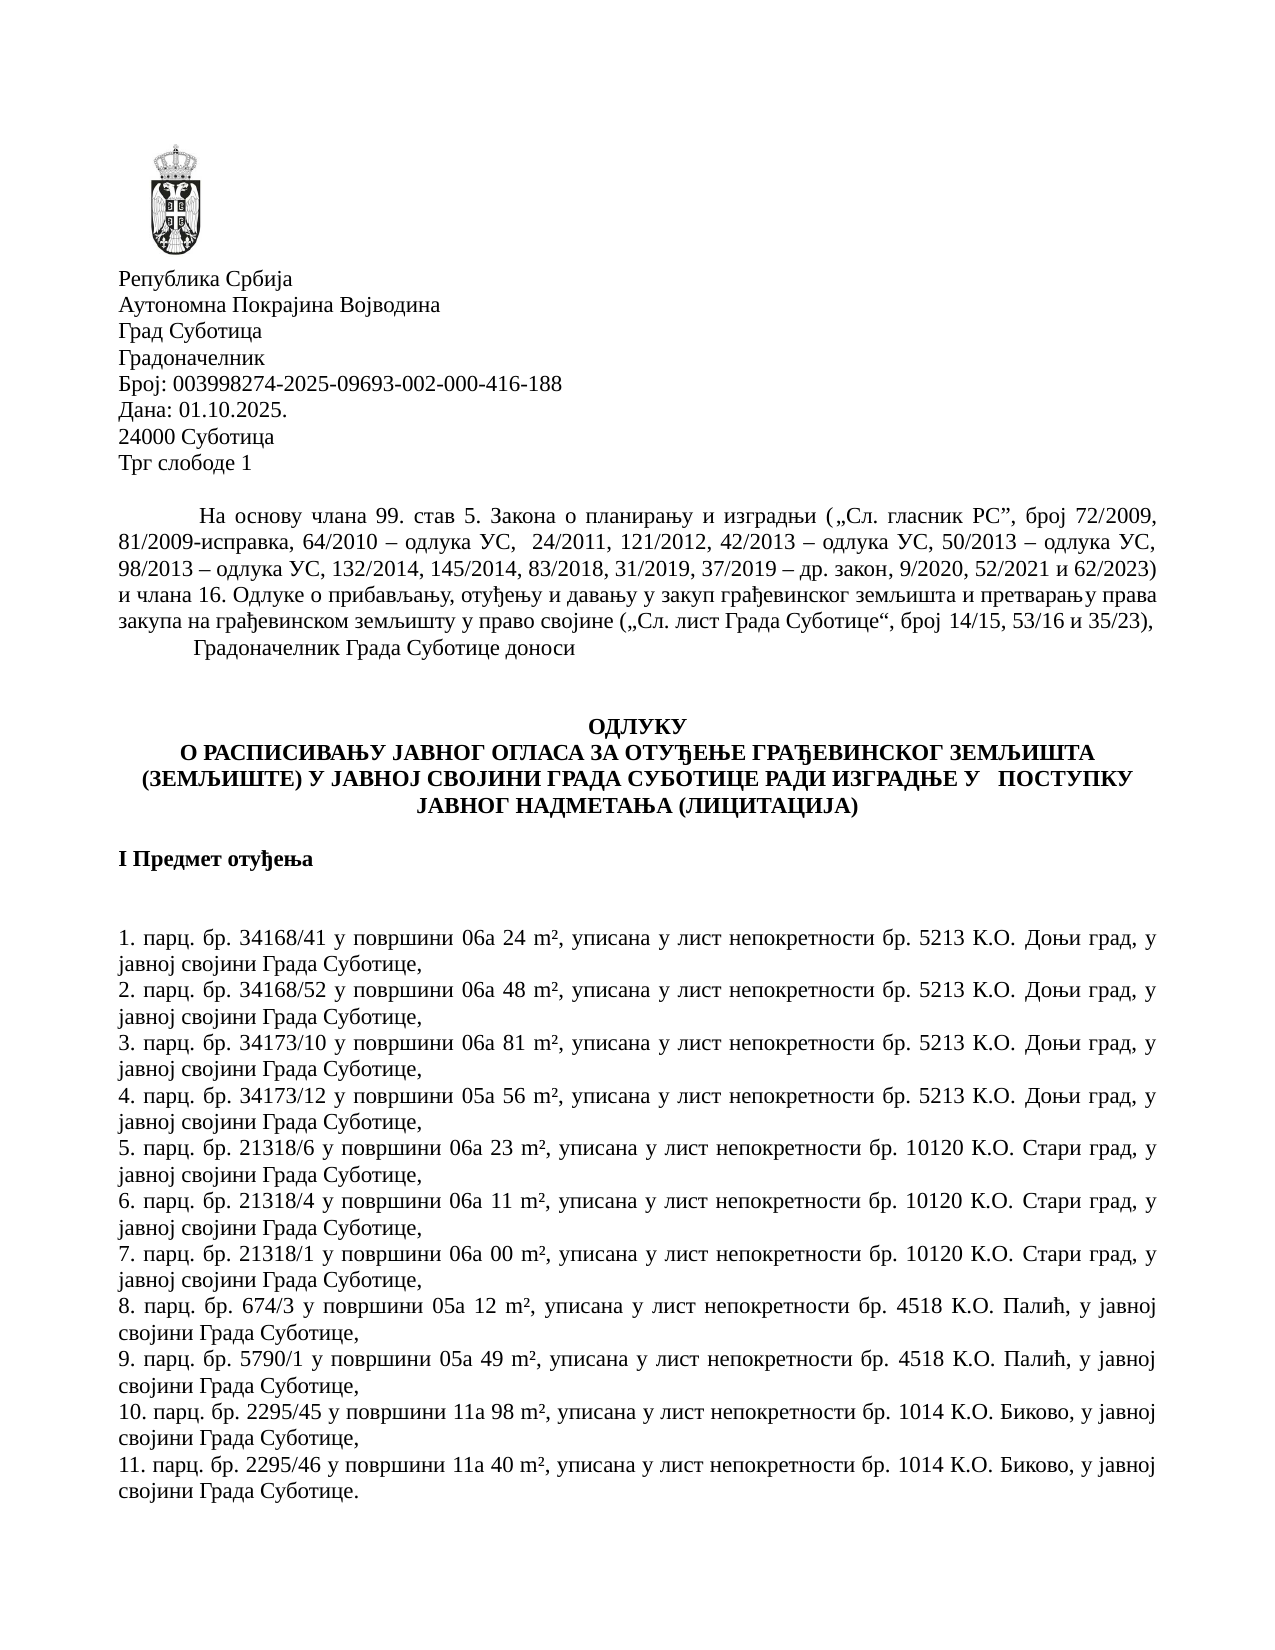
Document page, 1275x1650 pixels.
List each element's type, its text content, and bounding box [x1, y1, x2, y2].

text 4. парц. бр. 34173/12 у површини 05а 56 m², уписана у лист непокретности бр. 5213 К.О. Доњи град, у јавној својини Града Суботице, [118, 1082, 1157, 1134]
text Градоначелник Града Суботице доноси [118, 634, 1157, 660]
text На основу члана 99. став 5. Закона о планирању и изградњи („Сл. гласник РС”, број 72/2009, 81/2009-исправка, 64/2010 – одлука УС, 24/2011, 121/2012, 42/2013 – одлука УС, 50/2013 – одлука УС, 98/2013 – одлука УС, 132/2014, 145/2014, 83/2018, 31/2019, 37/2019 – др. закон, 9/2020, 52/2021 и 62/2023) и члана 16. Одлуке о прибављању, отуђењу и давању у закуп грађевинског земљишта и претварању права закупа на грађевинском земљишту у право својине („Сл. лист Града Суботице“, број 14/15, 53/16 и 35/23), [118, 502, 1157, 634]
text 1. парц. бр. 34168/41 у површини 06а 24 m², уписана у лист непокретности бр. 5213 К.О. Доњи град, у јавној својини Града Суботице, [118, 924, 1157, 976]
text 5. парц. бр. 21318/6 у површини 06а 23 m², уписана у лист непокретности бр. 10120 К.О. Стари град, у јавној својини Града Суботице, [118, 1134, 1157, 1187]
text Број: 003998274-2025-09693-002-000-416-188 [118, 370, 1157, 397]
text 3. парц. бр. 34173/10 у површини 06а 81 m², уписана у лист непокретности бр. 5213 К.О. Доњи град, у јавној својини Града Суботице, [118, 1029, 1157, 1082]
text 2. парц. бр. 34168/52 у површини 06а 48 m², уписана у лист непокретности бр. 5213 К.О. Доњи град, у јавној својини Града Суботице, [118, 976, 1157, 1029]
text 7. парц. бр. 21318/1 у површини 06а 00 m², уписана у лист непокретности бр. 10120 К.О. Стари град, у јавној својини Града Суботице, [118, 1240, 1157, 1293]
text Република Србија [118, 265, 1157, 291]
text Градоначелник [118, 344, 1157, 370]
text 6. парц. бр. 21318/4 у површини 06а 11 m², уписана у лист непокретности бр. 10120 К.О. Стари град, у јавној својини Града Суботице, [118, 1187, 1157, 1240]
text ОДЛУКУ [118, 713, 1157, 739]
text Аутономна Покрајина Војводина [118, 291, 1157, 317]
text О РАСПИСИВАЊУ ЈАВНОГ ОГЛАСА ЗА ОТУЂЕЊЕ ГРАЂЕВИНСКОГ ЗЕМЉИШТА (ЗЕМЉИШТЕ) У ЈАВНОЈ СВОЈИНИ ГРАДА СУБОТИЦЕ РАДИ ИЗГРАДЊЕ У ПОСТУПКУ ЈАВНОГ НАДМЕТАЊА (ЛИЦИТАЦИЈА) [118, 739, 1157, 818]
text I Предмет отуђења [118, 844, 1157, 871]
text Град Суботица [118, 317, 1157, 344]
text 11. парц. бр. 2295/46 у површини 11а 40 m², уписана у лист непокретности бр. 1014 К.О. Биково, у јавној својини Града Суботице. [118, 1451, 1157, 1503]
text 10. парц. бр. 2295/45 у површини 11а 98 m², уписана у лист непокретности бр. 1014 К.О. Биково, у јавној својини Града Суботице, [118, 1398, 1157, 1451]
text 24000 Суботица [118, 423, 1157, 449]
text 9. парц. бр. 5790/1 у површини 05а 49 m², уписана у лист непокретности бр. 4518 К.О. Палић, у јавној својини Града Суботице, [118, 1345, 1157, 1398]
text 8. парц. бр. 674/3 у површини 05а 12 m², уписана у лист непокретности бр. 4518 К.О. Палић, у јавној својини Града Суботице, [118, 1293, 1157, 1345]
text Дана: 01.10.2025. [118, 397, 1157, 423]
text Трг слободе 1 [118, 449, 1157, 476]
